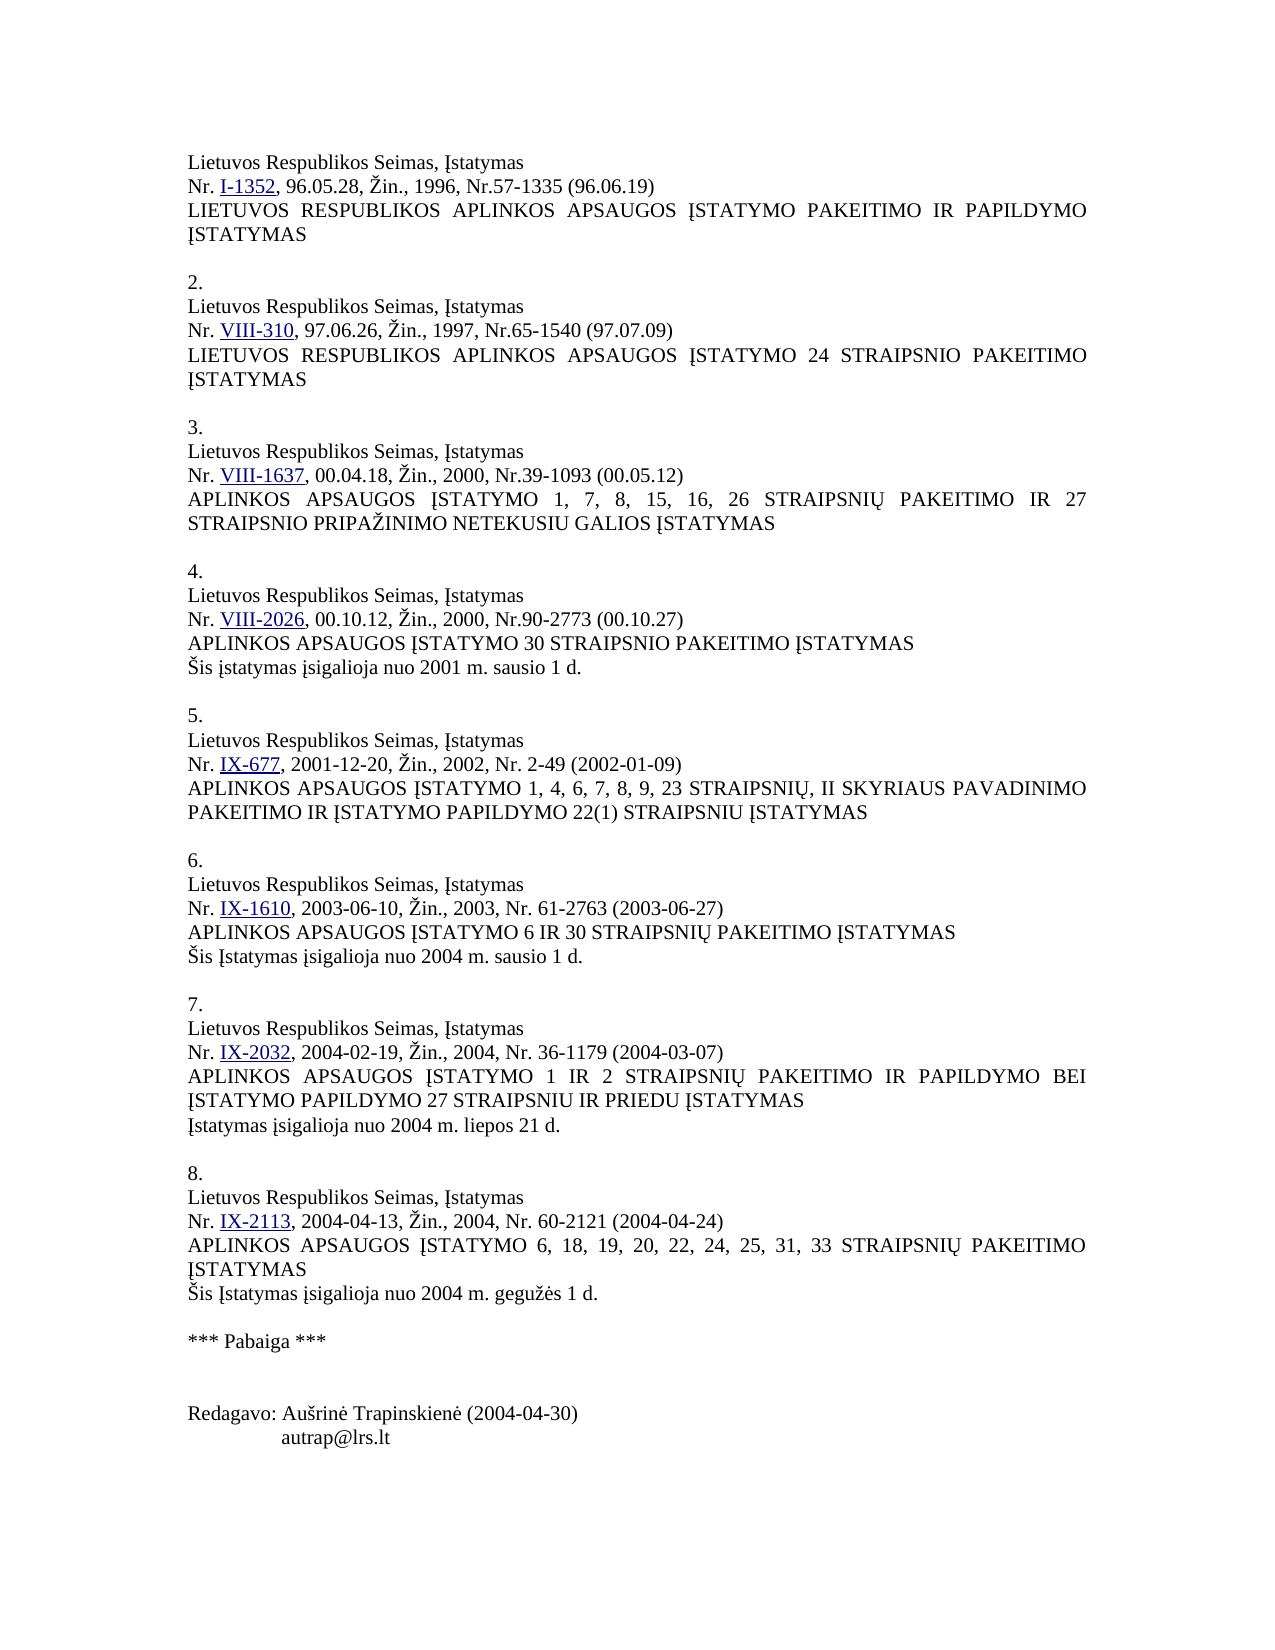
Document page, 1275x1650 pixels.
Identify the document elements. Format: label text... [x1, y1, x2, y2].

text Nr. IX-677, 2001-12-20, Žin., 2002, Nr. 2-49 (2002-01-09) [187, 752, 1087, 776]
text Nr. VIII-2026, 00.10.12, Žin., 2000, Nr.90-2773 (00.10.27) [187, 607, 1087, 631]
text Redagavo: Aušrinė Trapinskienė (2004-04-30) [187, 1401, 1087, 1425]
text Nr. VIII-1637, 00.04.18, Žin., 2000, Nr.39-1093 (00.05.12) [187, 463, 1087, 487]
text LIETUVOS RESPUBLIKOS APLINKOS APSAUGOS ĮSTATYMO PAKEITIMO IR PAPILDYMO ĮSTATYMAS [187, 198, 1087, 246]
text Lietuvos Respublikos Seimas, Įstatymas [187, 583, 1087, 607]
text 2. [187, 270, 1087, 294]
text Lietuvos Respublikos Seimas, Įstatymas [187, 1016, 1087, 1040]
text Lietuvos Respublikos Seimas, Įstatymas [187, 872, 1087, 896]
text Šis Įstatymas įsigalioja nuo 2004 m. gegužės 1 d. [187, 1281, 1087, 1305]
text Nr. IX-2032, 2004-02-19, Žin., 2004, Nr. 36-1179 (2004-03-07) [187, 1040, 1087, 1064]
text Lietuvos Respublikos Seimas, Įstatymas [187, 439, 1087, 463]
text 5. [187, 703, 1087, 727]
text Nr. VIII-310, 97.06.26, Žin., 1997, Nr.65-1540 (97.07.09) [187, 318, 1087, 342]
text APLINKOS APSAUGOS ĮSTATYMO 6, 18, 19, 20, 22, 24, 25, 31, 33 STRAIPSNIŲ PAKEITIMO ĮSTATYMAS [187, 1233, 1087, 1281]
text Lietuvos Respublikos Seimas, Įstatymas [187, 150, 1087, 174]
text APLINKOS APSAUGOS ĮSTATYMO 6 IR 30 STRAIPSNIŲ PAKEITIMO ĮSTATYMAS [187, 920, 1087, 944]
text Lietuvos Respublikos Seimas, Įstatymas [187, 727, 1087, 752]
text Įstatymas įsigalioja nuo 2004 m. liepos 21 d. [187, 1112, 1087, 1137]
text autrap@lrs.lt [187, 1425, 1087, 1449]
text Šis Įstatymas įsigalioja nuo 2004 m. sausio 1 d. [187, 944, 1087, 968]
text Lietuvos Respublikos Seimas, Įstatymas [187, 294, 1087, 318]
text 6. [187, 848, 1087, 872]
text 4. [187, 559, 1087, 583]
text *** Pabaiga *** [187, 1329, 1087, 1353]
text 3. [187, 415, 1087, 439]
text APLINKOS APSAUGOS ĮSTATYMO 1, 4, 6, 7, 8, 9, 23 STRAIPSNIŲ, II SKYRIAUS PAVADINIMO PAKEITIMO IR ĮSTATYMO PAPILDYMO 22(1) STRAIPSNIU ĮSTATYMAS [187, 776, 1087, 824]
text 8. [187, 1161, 1087, 1185]
text APLINKOS APSAUGOS ĮSTATYMO 1 IR 2 STRAIPSNIŲ PAKEITIMO IR PAPILDYMO BEI ĮSTATYMO PAPILDYMO 27 STRAIPSNIU IR PRIEDU ĮSTATYMAS [187, 1064, 1087, 1112]
text Šis įstatymas įsigalioja nuo 2001 m. sausio 1 d. [187, 655, 1087, 679]
text Nr. IX-2113, 2004-04-13, Žin., 2004, Nr. 60-2121 (2004-04-24) [187, 1209, 1087, 1233]
text 7. [187, 992, 1087, 1016]
text Nr. I-1352, 96.05.28, Žin., 1996, Nr.57-1335 (96.06.19) [187, 174, 1087, 198]
text LIETUVOS RESPUBLIKOS APLINKOS APSAUGOS ĮSTATYMO 24 STRAIPSNIO PAKEITIMO ĮSTATYMAS [187, 342, 1087, 391]
text APLINKOS APSAUGOS ĮSTATYMO 30 STRAIPSNIO PAKEITIMO ĮSTATYMAS [187, 631, 1087, 655]
text Lietuvos Respublikos Seimas, Įstatymas [187, 1185, 1087, 1209]
text APLINKOS APSAUGOS ĮSTATYMO 1, 7, 8, 15, 16, 26 STRAIPSNIŲ PAKEITIMO IR 27 STRAIPSNIO PRIPAŽINIMO NETEKUSIU GALIOS ĮSTATYMAS [187, 487, 1087, 535]
text Nr. IX-1610, 2003-06-10, Žin., 2003, Nr. 61-2763 (2003-06-27) [187, 896, 1087, 920]
